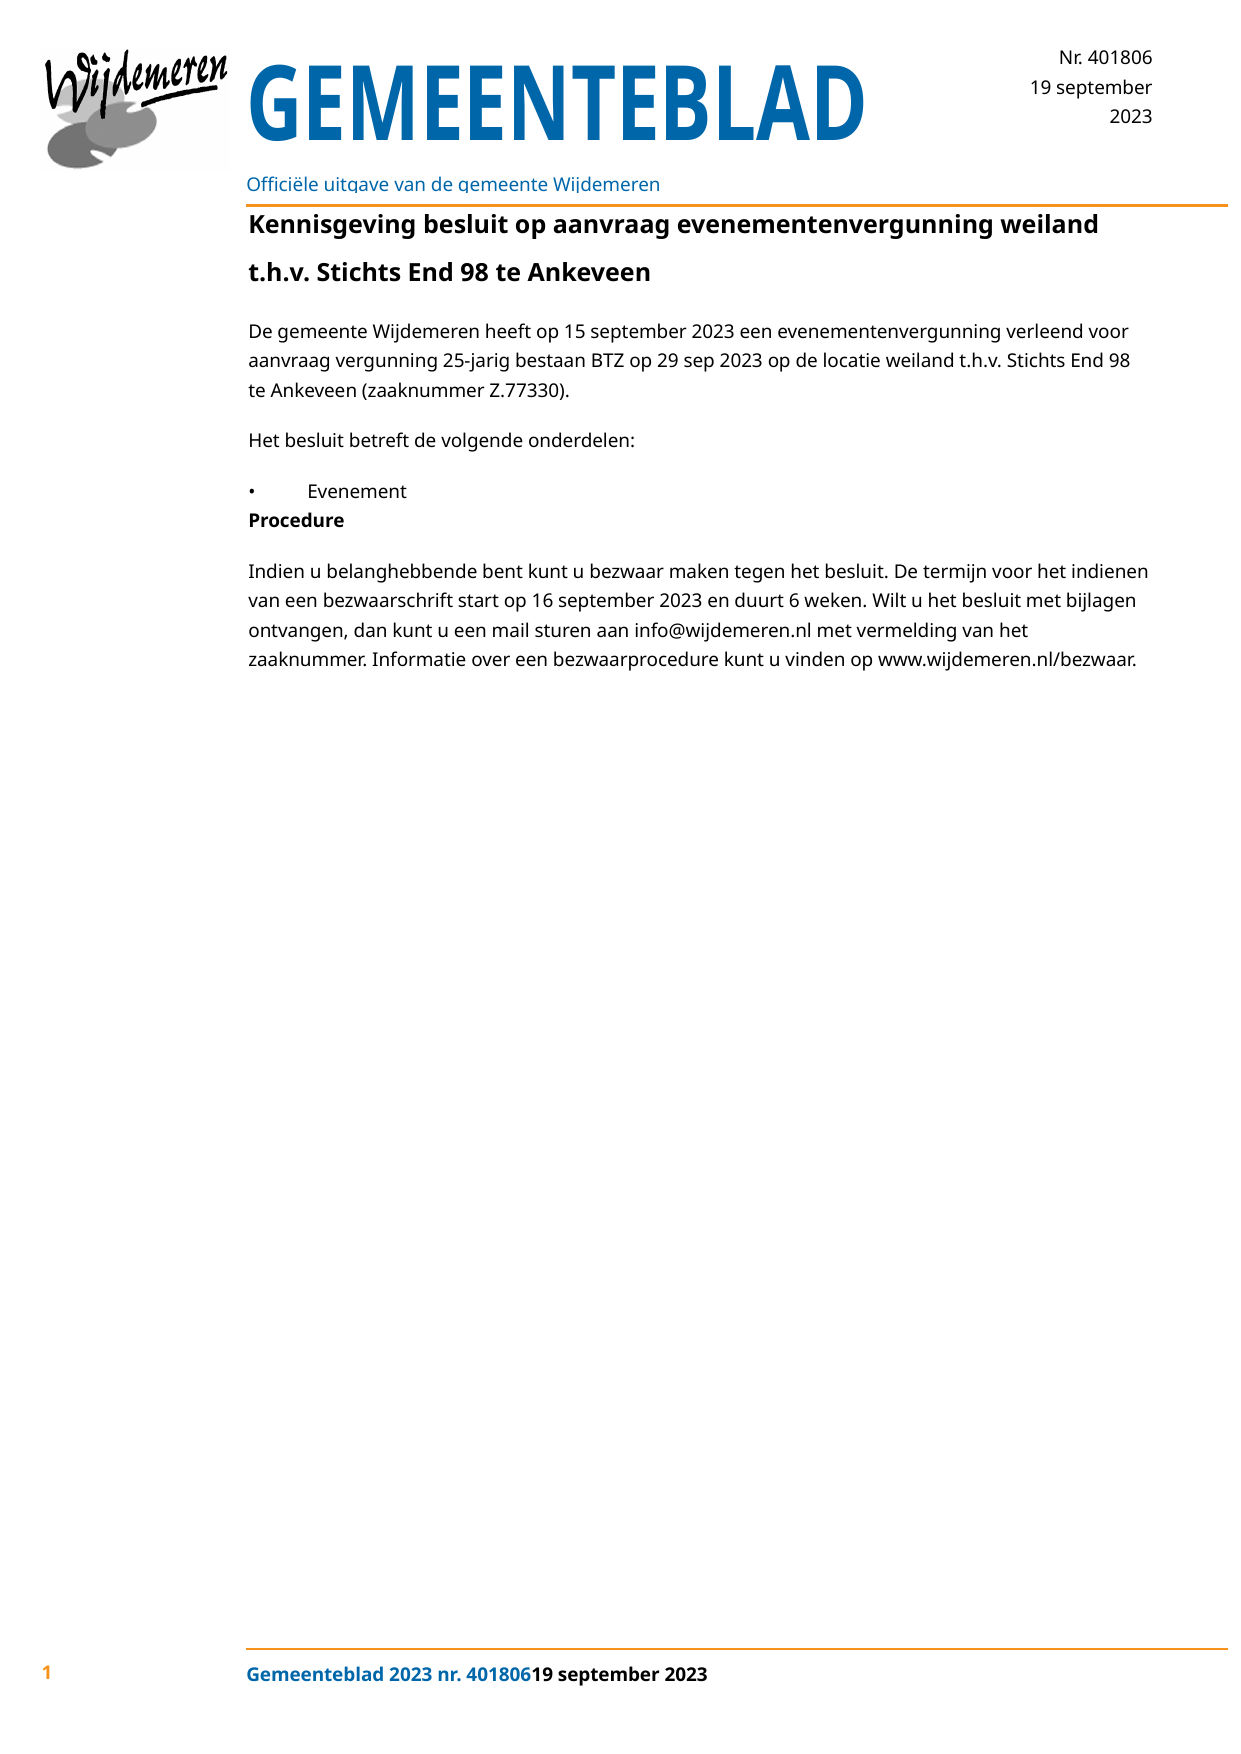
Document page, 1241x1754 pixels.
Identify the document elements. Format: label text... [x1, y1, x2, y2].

text Kennisgeving besluit op aanvraag evenementenvergunning weiland t.h.v. Stichts End 98 te Ankeveen [248, 207, 1152, 288]
text Procedure [248, 507, 1152, 533]
picture [41, 47, 231, 172]
text De gemeente Wijdemeren heeft op 15 september 2023 een evenementenvergunning verleend voor aanvraag vergunning 25-jarig bestaan BTZ op 29 sep 2023 op de locatie weiland t.h.v. Stichts End 98 te Ankeveen (zaaknummer Z.77330). [248, 318, 1152, 403]
text Het besluit betreft de volgende onderdelen: [248, 427, 1152, 453]
text Indien u belanghebbende bent kunt u bezwaar maken tegen het besluit. De termijn voor het indienen van een bezwaarschrift start op 16 september 2023 en duurt 6 weken. Wilt u het besluit met bijlagen ontvangen, dan kunt u een mail sturen aan info@wijdemeren.nl met vermelding van het zaaknummer. Informatie over een bezwaarprocedure kunt u vinden op www.wijdemeren.nl/bezwaar. [248, 558, 1152, 672]
list Evenement [248, 478, 1152, 504]
